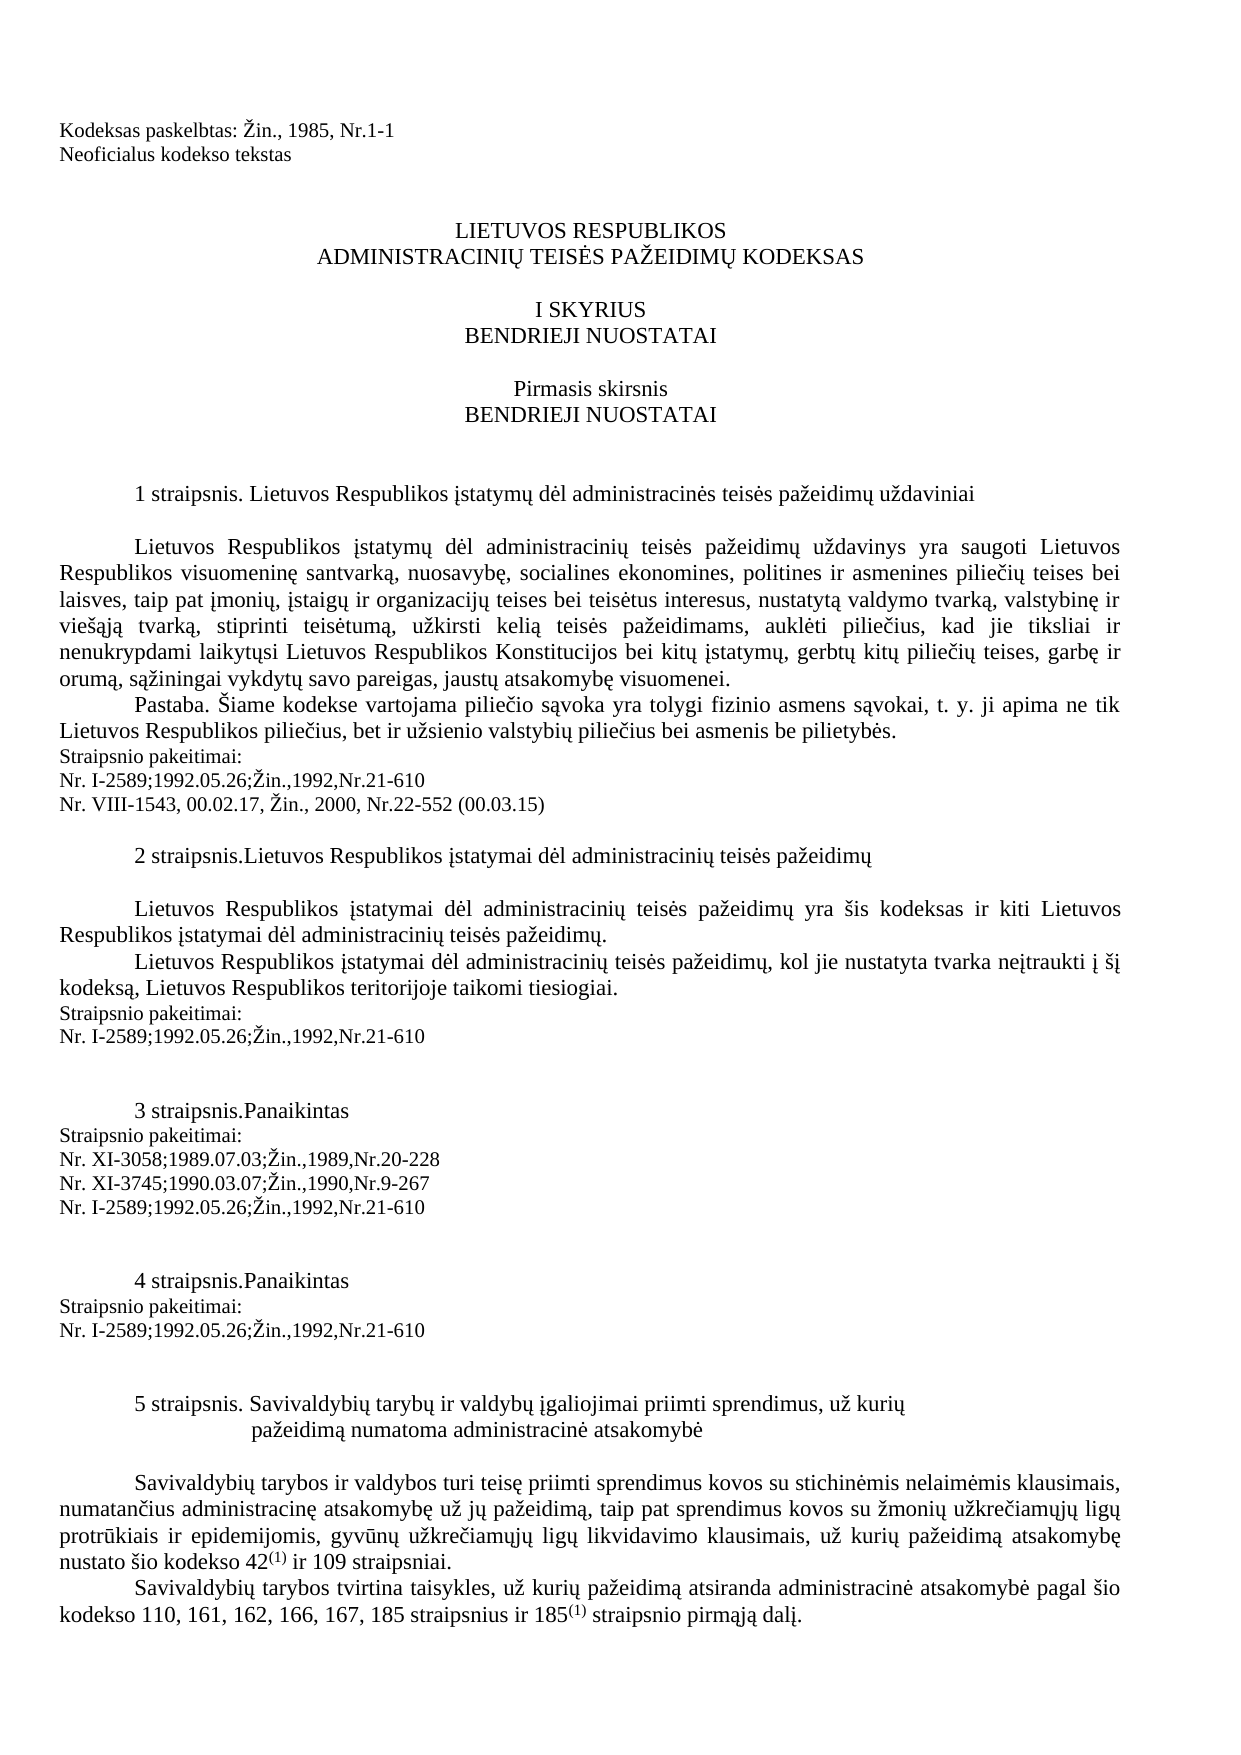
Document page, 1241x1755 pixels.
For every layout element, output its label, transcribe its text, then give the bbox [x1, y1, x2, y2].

text Straipsnio pakeitimai: [59, 1294, 1122, 1318]
text Nr. I-2589;1992.05.26;Žin.,1992,Nr.21-610 [59, 1024, 1122, 1048]
text Lietuvos Respublikos įstatymai dėl administracinių teisės pažeidimų, kol jie nustatyta tvarka neįtraukti į šį kodeksą, Lietuvos Respublikos teritorijoje taikomi tiesiogiai. [59, 948, 1122, 1000]
text Savivaldybių tarybos tvirtina taisykles, už kurių pažeidimą atsiranda administracinė atsakomybė pagal šio kodekso 110, 161, 162, 166, 167, 185 straipsnius ir 185(1) straipsnio pirmąją dalį. [59, 1574, 1122, 1627]
text Nr. I-2589;1992.05.26;Žin.,1992,Nr.21-610 [59, 1195, 1122, 1219]
text Nr. I-2589;1992.05.26;Žin.,1992,Nr.21-610 [59, 1318, 1122, 1342]
text I SKYRIUS [59, 296, 1122, 322]
text 3 straipsnis.Panaikintas [59, 1097, 1122, 1123]
text LIETUVOS RESPUBLIKOS [59, 217, 1122, 243]
text Nr. I-2589;1992.05.26;Žin.,1992,Nr.21-610 [59, 768, 1122, 792]
text 2 straipsnis.Lietuvos Respublikos įstatymai dėl administracinių teisės pažeidimų [59, 842, 1122, 869]
text 1 straipsnis. Lietuvos Respublikos įstatymų dėl administracinės teisės pažeidimų uždaviniai [134, 480, 1122, 507]
text pažeidimą numatoma administracinė atsakomybė [251, 1416, 1122, 1443]
text Kodeksas paskelbtas: Žin., 1985, Nr.1-1 [59, 118, 1122, 142]
text Savivaldybių tarybos ir valdybos turi teisę priimti sprendimus kovos su stichinėmis nelaimėmis klausimais, numatančius administracinę atsakomybę už jų pažeidimą, taip pat sprendimus kovos su žmonių užkrečiamųjų ligų protrūkiais ir epidemijomis, gyvūnų užkrečiamųjų ligų likvidavimo klausimais, už kurių pažeidimą atsakomybę nustato šio kodekso 42(1) ir 109 straipsniai. [59, 1469, 1122, 1574]
text Nr. XI-3745;1990.03.07;Žin.,1990,Nr.9-267 [59, 1171, 1122, 1195]
text 4 straipsnis.Panaikintas [59, 1267, 1122, 1294]
text Nr. XI-3058;1989.07.03;Žin.,1989,Nr.20-228 [59, 1147, 1122, 1171]
text Neoficialus kodekso tekstas [59, 142, 1122, 166]
text Lietuvos Respublikos įstatymų dėl administracinių teisės pažeidimų uždavinys yra saugoti Lietuvos Respublikos visuomeninę santvarką, nuosavybę, socialines ekonomines, politines ir asmenines piliečių teises bei laisves, taip pat įmonių, įstaigų ir organizacijų teises bei teisėtus interesus, nustatytą valdymo tvarką, valstybinę ir viešąją tvarką, stiprinti teisėtumą, užkirsti kelią teisės pažeidimams, auklėti piliečius, kad jie tiksliai ir nenukrypdami laikytųsi Lietuvos Respublikos Konstitucijos bei kitų įstatymų, gerbtų kitų piliečių teises, garbę ir orumą, sąžiningai vykdytų savo pareigas, jaustų atsakomybę visuomenei. [59, 533, 1122, 691]
text Straipsnio pakeitimai: [59, 1000, 1122, 1024]
text Pirmasis skirsnis [59, 375, 1122, 401]
text 5 straipsnis. Savivaldybių tarybų ir valdybų įgaliojimai priimti sprendimus, už kurių [134, 1390, 1122, 1416]
text BENDRIEJI NUOSTATAI [59, 322, 1122, 348]
text Lietuvos Respublikos įstatymai dėl administracinių teisės pažeidimų yra šis kodeksas ir kiti Lietuvos Respublikos įstatymai dėl administracinių teisės pažeidimų. [59, 895, 1122, 948]
text Straipsnio pakeitimai: [59, 1123, 1122, 1147]
text BENDRIEJI NUOSTATAI [59, 401, 1122, 427]
text ADMINISTRACINIŲ TEISĖS PAŽEIDIMŲ KODEKSAS [59, 243, 1122, 269]
text Nr. VIII-1543, 00.02.17, Žin., 2000, Nr.22-552 (00.03.15) [59, 792, 1122, 816]
text Straipsnio pakeitimai: [59, 744, 1122, 768]
text Pastaba. Šiame kodekse vartojama piliečio sąvoka yra tolygi fizinio asmens sąvokai, t. y. ji apima ne tik Lietuvos Respublikos piliečius, bet ir užsienio valstybių piliečius bei asmenis be pilietybės. [59, 691, 1122, 744]
